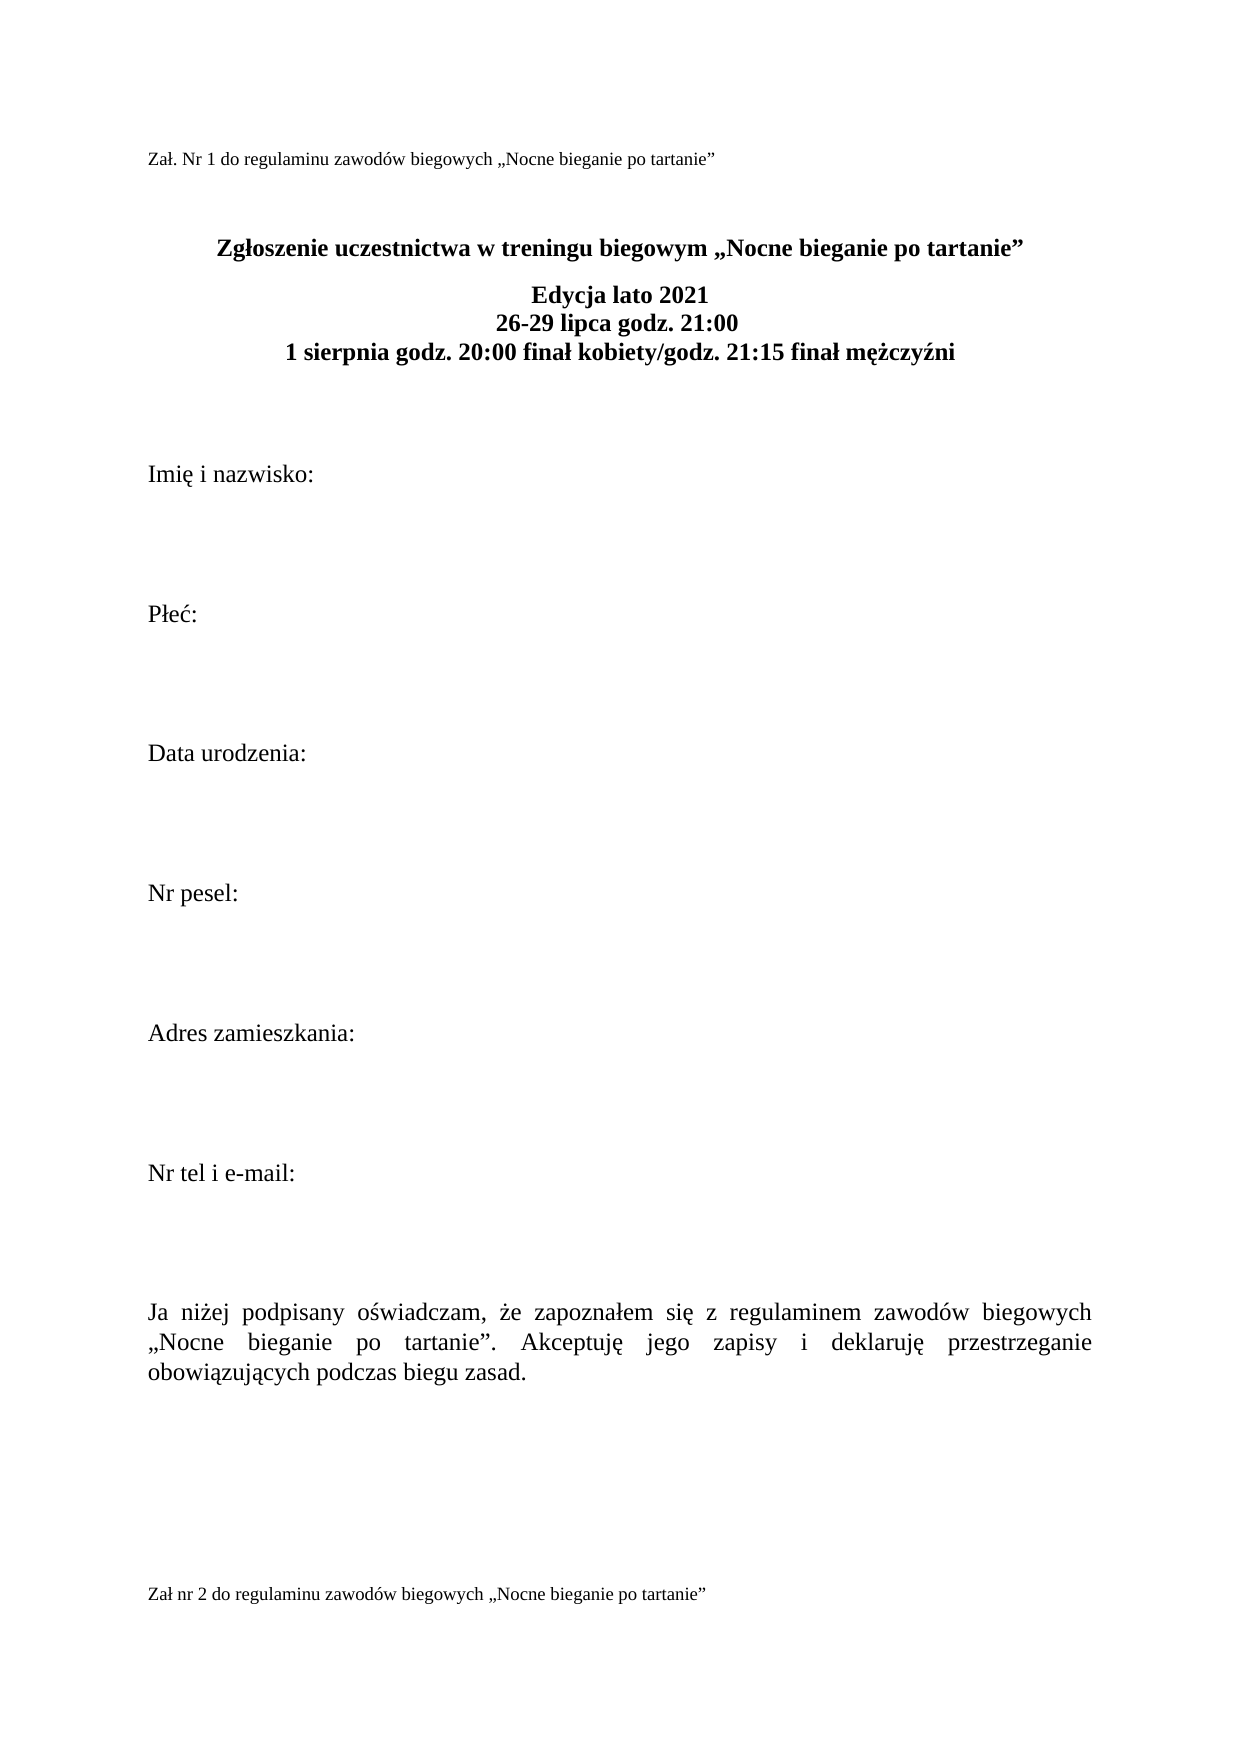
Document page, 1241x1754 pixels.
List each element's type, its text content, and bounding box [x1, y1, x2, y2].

text Nr pesel: [148, 878, 1093, 907]
text Zał. Nr 1 do regulaminu zawodów biegowych „Nocne bieganie po tartanie” [148, 148, 1093, 169]
text Data urodzenia: [148, 738, 1093, 767]
text Edycja lato 2021 [148, 280, 1093, 308]
text 1 sierpnia godz. 20:00 finał kobiety/godz. 21:15 finał mężczyźni [148, 337, 1093, 366]
text Adres zamieszkania: [148, 1018, 1093, 1047]
text Ja niżej podpisany oświadczam, że zapoznałem się z regulaminem zawodów biegowych „Nocne bieganie po tartanie”. Akceptuję jego zapisy i deklaruję przestrzeganie obowiązujących podczas biegu zasad. [148, 1297, 1093, 1386]
text 26-29 lipca godz. 21:00 [148, 308, 1093, 337]
text Zał nr 2 do regulaminu zawodów biegowych „Nocne bieganie po tartanie” [148, 1582, 1093, 1604]
text Nr tel i e-mail: [148, 1158, 1093, 1186]
text Płeć: [148, 599, 1093, 628]
text Imię i nazwisko: [148, 459, 1093, 488]
text Zgłoszenie uczestnictwa w treningu biegowym „Nocne bieganie po tartanie” [148, 233, 1093, 262]
